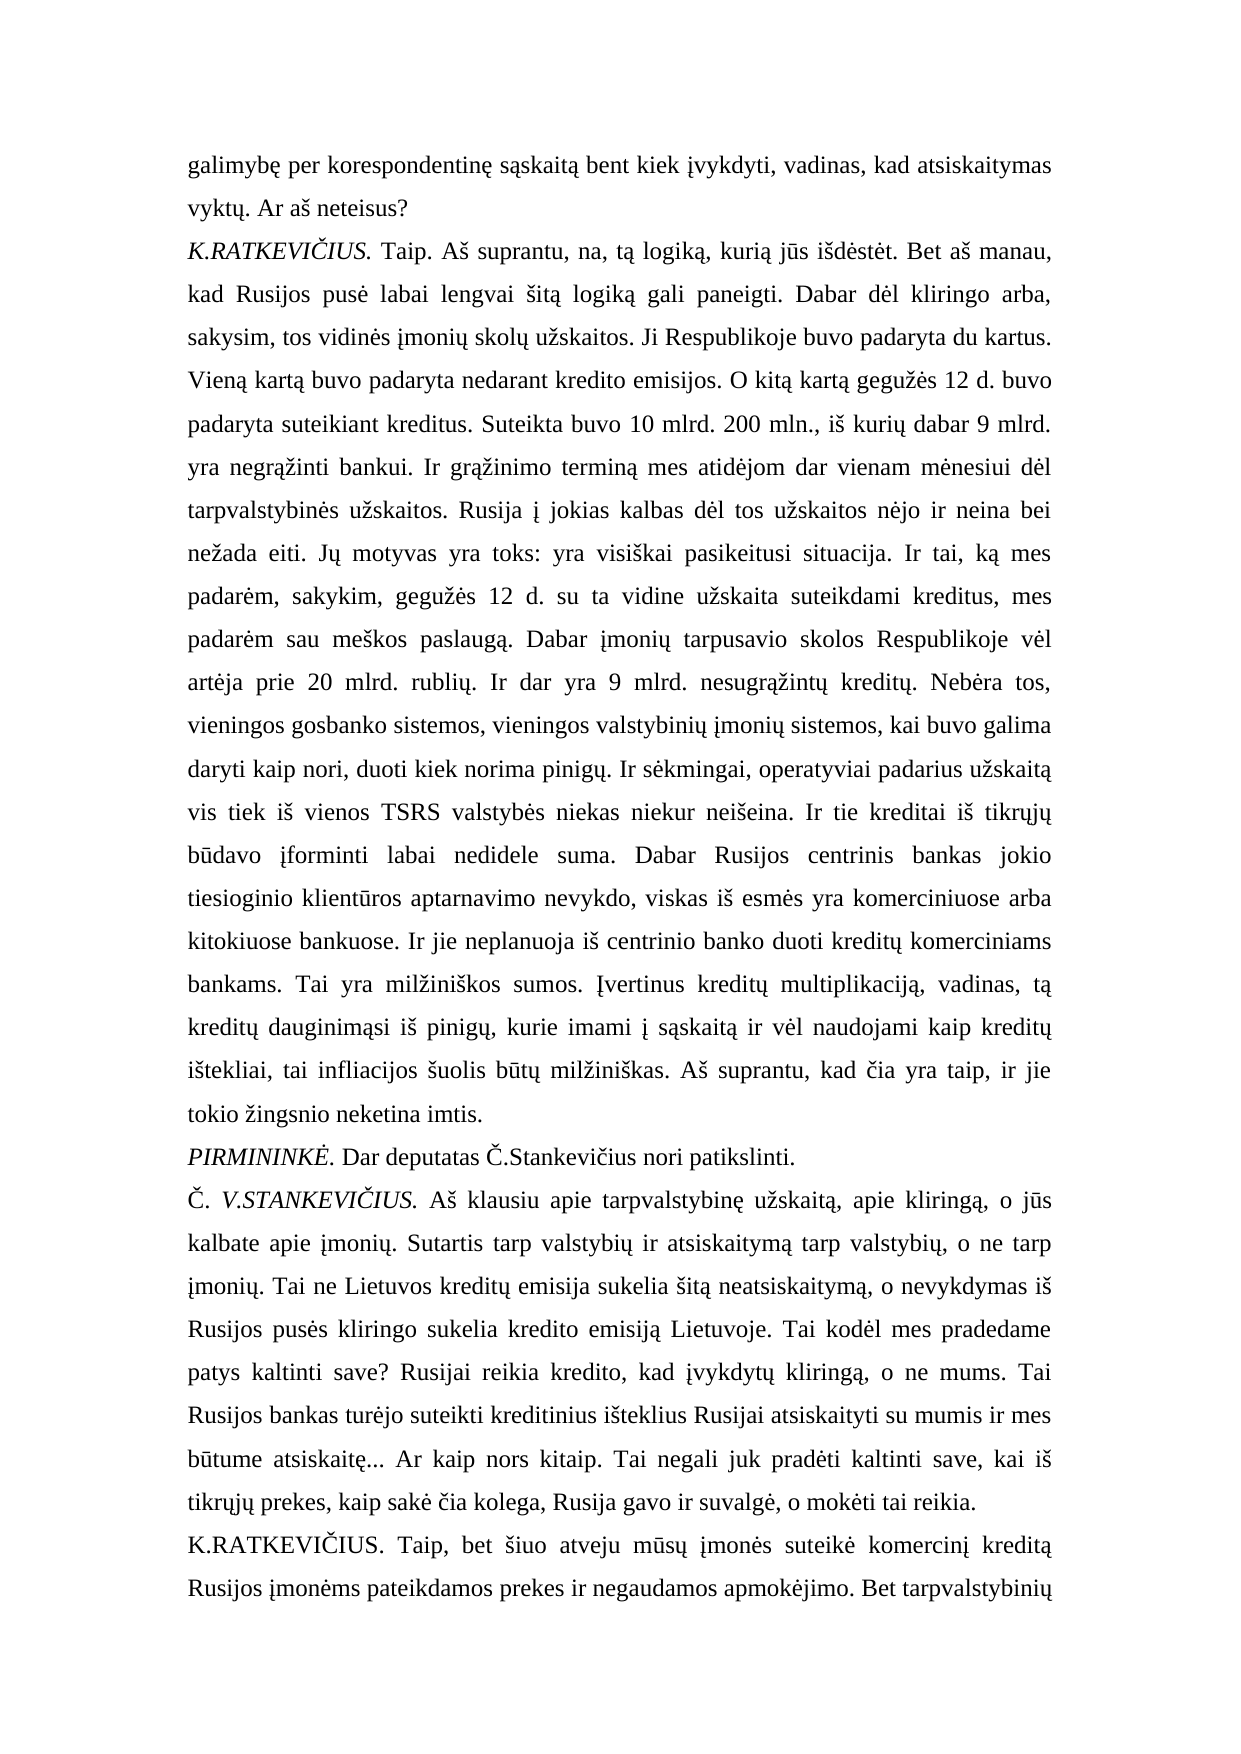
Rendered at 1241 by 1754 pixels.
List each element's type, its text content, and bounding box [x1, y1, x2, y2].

text Č. V.STANKEVIČIUS. Aš klausiu apie tarpvalstybinę užskaitą, apie kliringą, o jūs kalbate apie įmonių. Sutartis tarp valstybių ir atsiskaitymą tarp valstybių, o ne tarp įmonių. Tai ne Lietuvos kreditų emisija sukelia šitą neatsiskaitymą, o nevykdymas iš Rusijos pusės kliringo sukelia kredito emisiją Lietuvoje. Tai kodėl mes pradedame patys kaltinti save? Rusijai reikia kredito, kad įvykdytų kliringą, o ne mums. Tai Rusijos bankas turėjo suteikti kreditinius išteklius Rusijai atsiskaityti su mumis ir mes būtume atsiskaitę... Ar kaip nors kitaip. Tai negali juk pradėti kaltinti save, kai iš tikrųjų prekes, kaip sakė čia kolega, Rusija gavo ir suvalgė, o mokėti tai reikia. [187, 1185, 1053, 1516]
text galimybę per korespondentinę sąskaitą bent kiek įvykdyti, vadinas, kad atsiskaitymas vyktų. Ar aš neteisus? [187, 150, 1053, 222]
text K.RATKEVIČIUS. Taip. Aš suprantu, na, tą logiką, kurią jūs išdėstėt. Bet aš manau, kad Rusijos pusė labai lengvai šitą logiką gali paneigti. Dabar dėl kliringo arba, sakysim, tos vidinės įmonių skolų užskaitos. Ji Respublikoje buvo padaryta du kartus. Vieną kartą buvo padaryta nedarant kredito emisijos. O kitą kartą gegužės 12 d. buvo padaryta suteikiant kreditus. Suteikta buvo 10 mlrd. 200 mln., iš kurių dabar 9 mlrd. yra negrąžinti bankui. Ir grąžinimo terminą mes atidėjom dar vienam mėnesiui dėl tarpvalstybinės užskaitos. Rusija į jokias kalbas dėl tos užskaitos nėjo ir neina bei nežada eiti. Jų motyvas yra toks: yra visiškai pasikeitusi situacija. Ir tai, ką mes padarėm, sakykim, gegužės 12 d. su ta vidine užskaita suteikdami kreditus, mes padarėm sau meškos paslaugą. Dabar įmonių tarpusavio skolos Respublikoje vėl artėja prie 20 mlrd. rublių. Ir dar yra 9 mlrd. nesugrąžintų kreditų. Nebėra tos, vieningos gosbanko sistemos, vieningos valstybinių įmonių sistemos, kai buvo galima daryti kaip nori, duoti kiek norima pinigų. Ir sėkmingai, operatyviai padarius užskaitą vis tiek iš vienos TSRS valstybės niekas niekur neišeina. Ir tie kreditai iš tikrųjų būdavo įforminti labai nedidele suma. Dabar Rusijos centrinis bankas jokio tiesioginio klientūros aptarnavimo nevykdo, viskas iš esmės yra komerciniuose arba kitokiuose bankuose. Ir jie neplanuoja iš centrinio banko duoti kreditų komerciniams bankams. Tai yra milžiniškos sumos. Įvertinus kreditų multiplikaciją, vadinas, tą kreditų dauginimąsi iš pinigų, kurie imami į sąskaitą ir vėl naudojami kaip kreditų ištekliai, tai infliacijos šuolis būtų milžiniškas. Aš suprantu, kad čia yra taip, ir jie tokio žingsnio neketina imtis. [187, 236, 1053, 1127]
text PIRMININKĖ. Dar deputatas Č.Stankevičius nori patikslinti. [187, 1142, 1053, 1171]
text K.RATKEVIČIUS. Taip, bet šiuo atveju mūsų įmonės suteikė komercinį kreditą Rusijos įmonėms pateikdamos prekes ir negaudamos apmokėjimo. Bet tarpvalstybinių [187, 1530, 1053, 1602]
